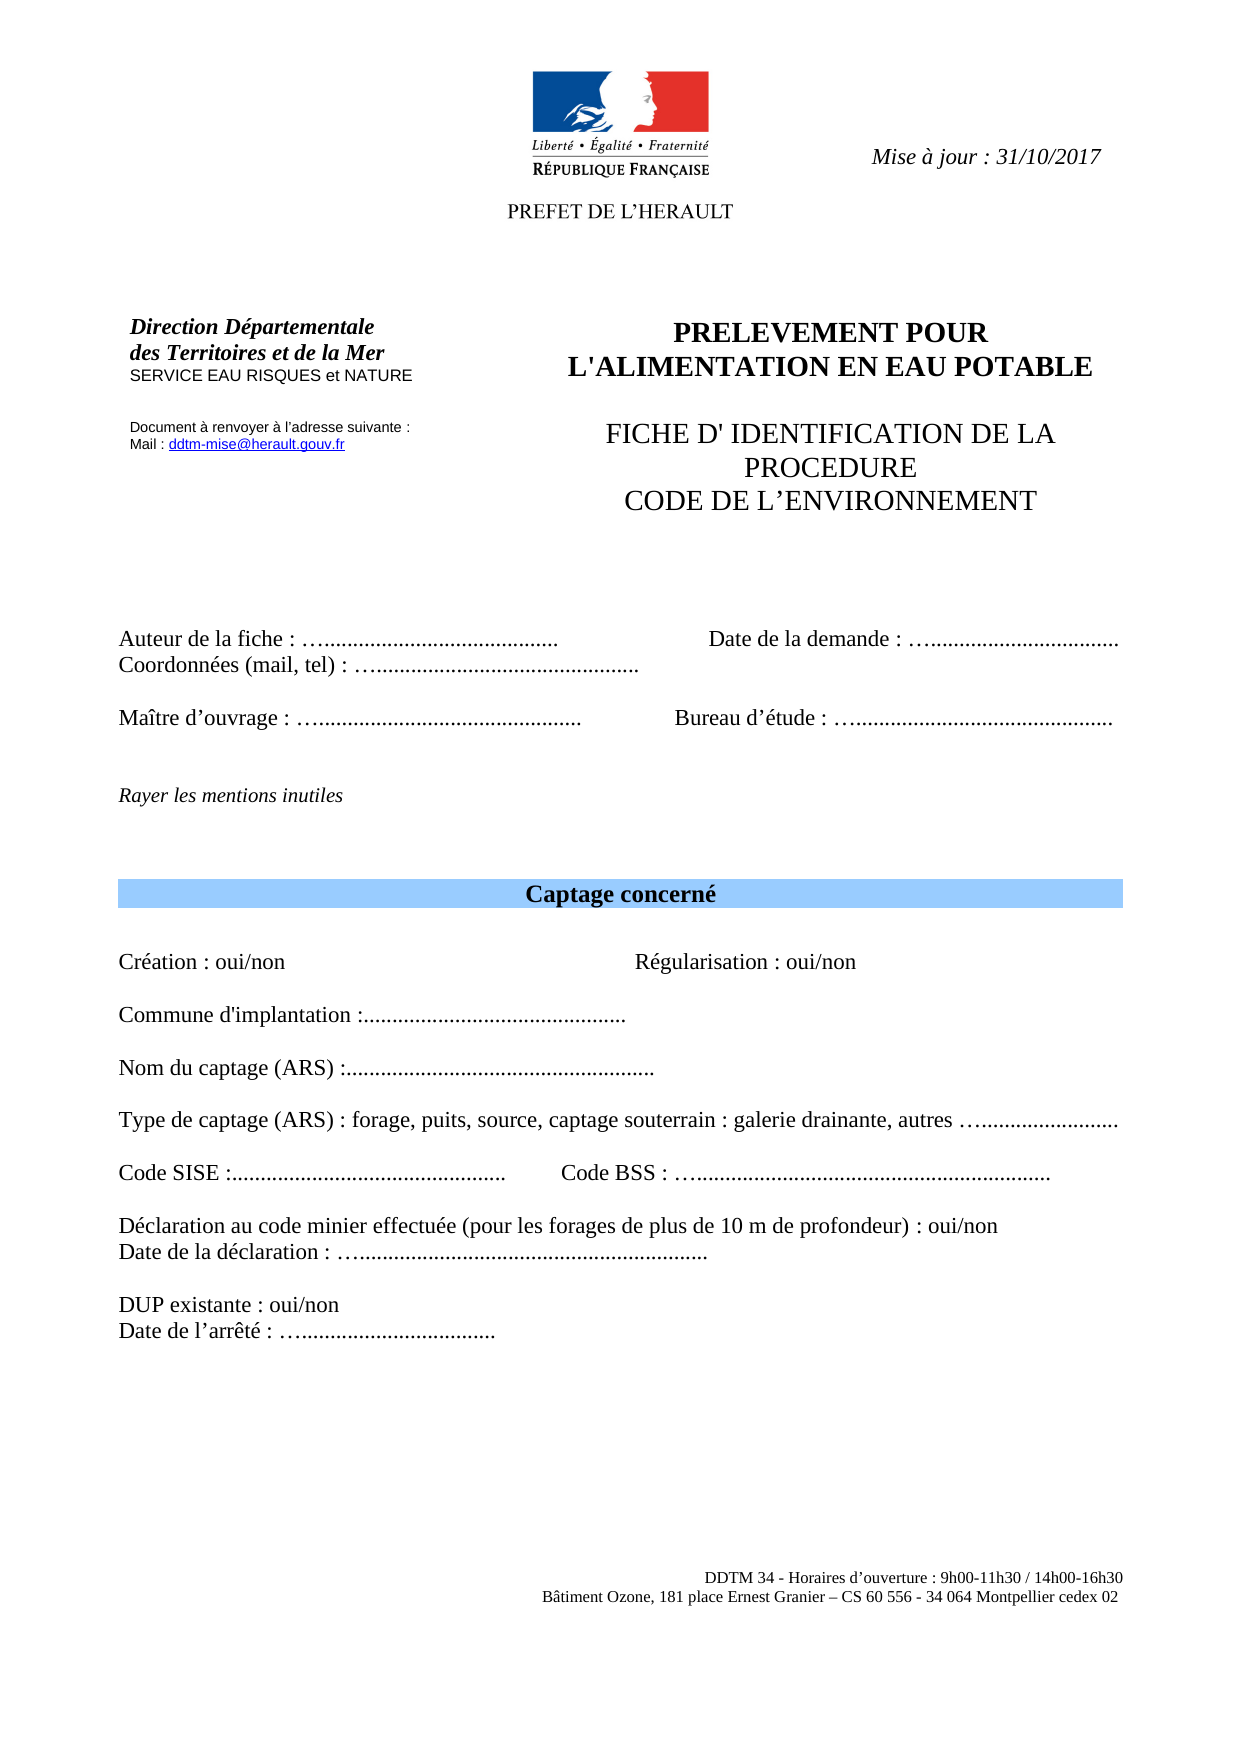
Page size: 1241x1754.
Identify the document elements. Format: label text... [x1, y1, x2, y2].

text Date de l’arrêté : ….................................. [118, 1317, 1123, 1344]
text Commune d'implantation :.............................................. [118, 1001, 1123, 1027]
text DUP existante : oui/non [118, 1291, 1123, 1317]
table_header PRELEVEMENT POUR L'ALIMENTATION EN EAU POTABLE FICHE D' IDENTIFICATION DE LA PROCEDURE CODE DE L’ENVIRONNEMENT [538, 287, 1123, 546]
text Code SISE :................................................ Code BSS : ….............................................................. [118, 1159, 1123, 1186]
text Date de la déclaration : …............................................................. [118, 1238, 1123, 1265]
table_header Direction Départementale des Territoires et de la Mer SERVICE EAU RISQUES et NATURE Document à renvoyer à l’adresse suivante : Mail : ddtm-mise@herault.gouv.fr [118, 287, 538, 546]
text Maître d’ouvrage : ….............................................. Bureau d’étude : …............................................. [118, 704, 1123, 730]
text Nom du captage (ARS) :...................................................... [118, 1054, 1123, 1080]
text Déclaration au code minier effectuée (pour les forages de plus de 10 m de profondeur) : oui/non [118, 1212, 1123, 1238]
text Coordonnées (mail, tel) : ….............................................. [118, 651, 1123, 677]
text Type de captage (ARS) : forage, puits, source, captage souterrain : galerie drainante, autres …........................ [118, 1107, 1123, 1133]
picture [472, 45, 768, 258]
text Création : oui/non Régularisation : oui/non [118, 948, 1123, 975]
text Auteur de la fiche : …......................................... Date de la demande : …................................. [118, 624, 1123, 651]
text Captage concerné [118, 879, 1123, 908]
text Rayer les mentions inutiles [118, 783, 1123, 807]
